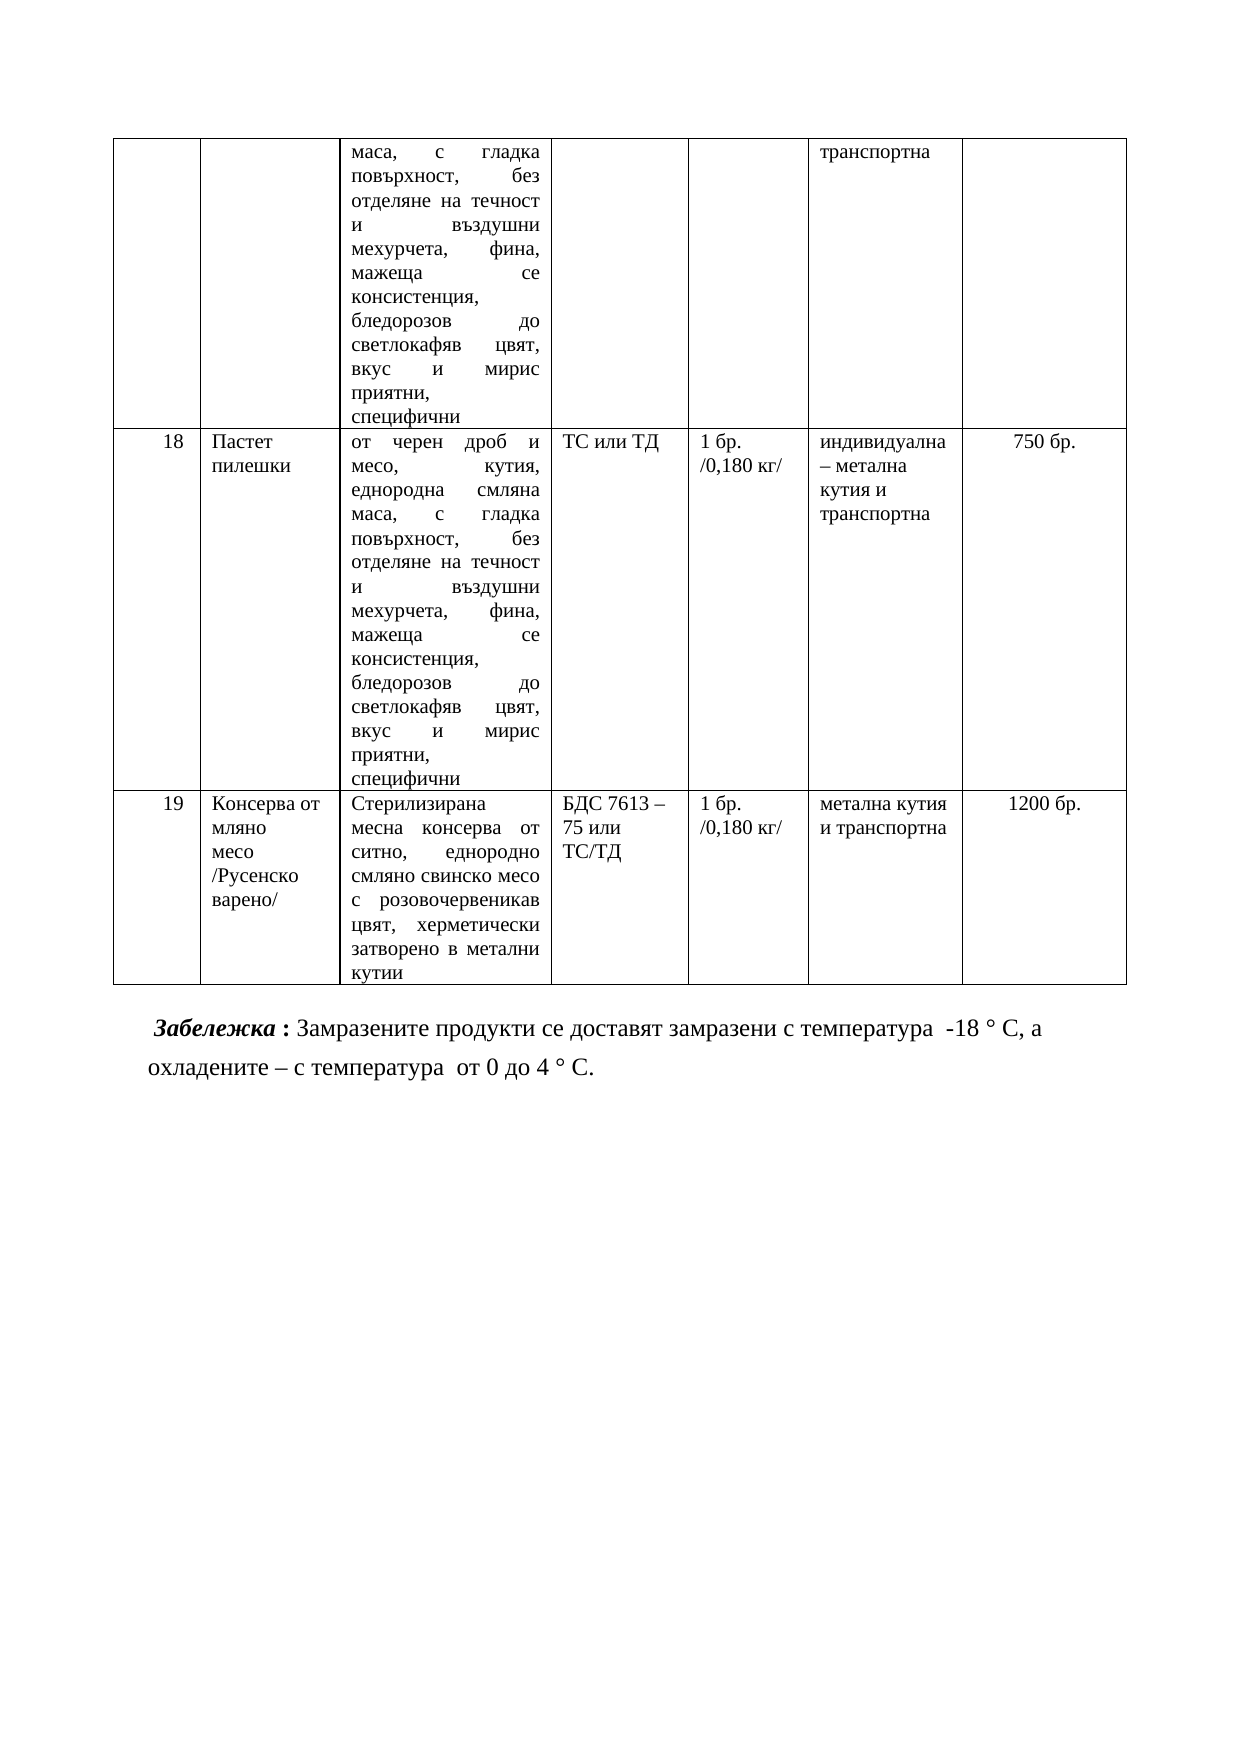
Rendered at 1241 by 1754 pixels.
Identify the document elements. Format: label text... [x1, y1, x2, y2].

table_cell ТС или ТД [552, 429, 688, 790]
table_cell Консерва от мляно месо /Русенско варено/ [201, 791, 339, 984]
table_cell [552, 139, 688, 428]
table_cell БДС 7613 – 75 или ТС/ТД [552, 791, 688, 984]
table_cell Пастет пилешки [201, 429, 339, 790]
table_cell [689, 139, 808, 428]
table_cell Стерилизирана месна консерва от ситно, еднородно смляно свинско месо с розовочервеникав цвят, херметически затворено в метални кутии [341, 791, 551, 984]
table_cell 750 бр. [963, 429, 1126, 790]
table_cell [201, 139, 339, 428]
table_cell транспортна [809, 139, 962, 428]
table_cell 19 [114, 791, 200, 984]
table_cell маса, с гладка повърхност, без отделяне на течност и въздушни мехурчета, фина, мажеща се консистенция, бледорозов до светлокафяв цвят, вкус и мирис приятни, специфични [341, 139, 551, 428]
table_cell метална кутия и транспортна [809, 791, 962, 984]
table_cell 1 бр. /0,180 кг/ [689, 429, 808, 790]
table_cell 18 [114, 429, 200, 790]
table_cell индивидуална – метална кутия и транспортна [809, 429, 962, 790]
table_cell 1 бр. /0,180 кг/ [689, 791, 808, 984]
table_cell от черен дроб и месо, кутия, еднородна смляна маса, с гладка повърхност, без отделяне на течност и въздушни мехурчета, фина, мажеща се консистенция, бледорозов до светлокафяв цвят, вкус и мирис приятни, специфични [341, 429, 551, 790]
table_cell [963, 139, 1126, 428]
text Забележка : Замразените продукти се доставят замразени с температура -18 ° С, а охладените – с температура от 0 до 4 ° С. [148, 1013, 1093, 1090]
table_cell 1200 бр. [963, 791, 1126, 984]
table_cell [114, 139, 200, 428]
